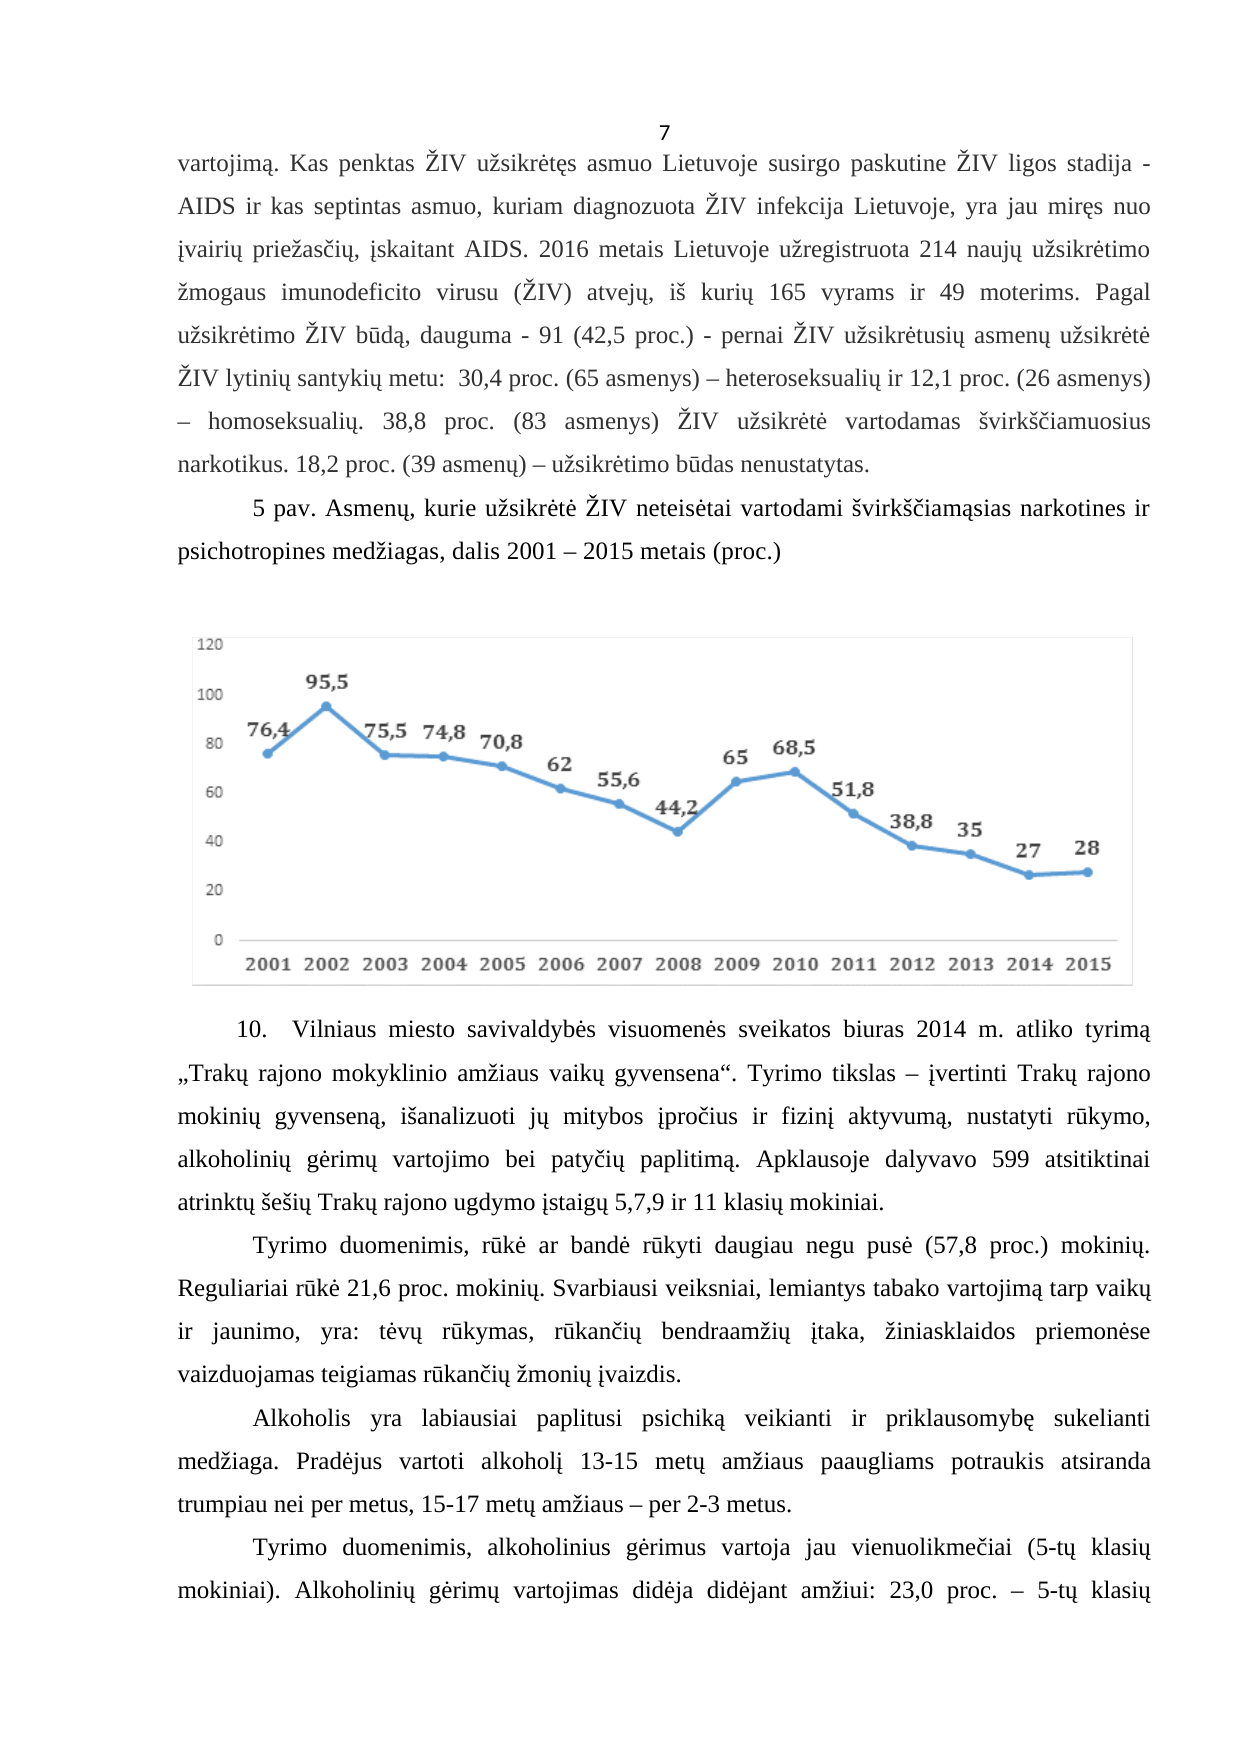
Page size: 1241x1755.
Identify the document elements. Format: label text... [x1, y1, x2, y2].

text Tyrimo duomenimis, rūkė ar bandė rūkyti daugiau negu pusė (57,8 proc.) mokinių. Reguliariai rūkė 21,6 proc. mokinių. Svarbiausi veiksniai, lemiantys tabako vartojimą tarp vaikų ir jaunimo, yra: tėvų rūkymas, rūkančių bendraamžių įtaka, žiniasklaidos priemonėse vaizduojamas teigiamas rūkančių žmonių įvaizdis. [177, 1230, 1152, 1388]
text vartojimą. Kas penktas ŽIV užsikrėtęs asmuo Lietuvoje susirgo paskutine ŽIV ligos stadija - AIDS ir kas septintas asmuo, kuriam diagnozuota ŽIV infekcija Lietuvoje, yra jau miręs nuo įvairių priežasčių, įskaitant AIDS. 2016 metais Lietuvoje užregistruota 214 naujų užsikrėtimo žmogaus imunodeficito virusu (ŽIV) atvejų, iš kurių 165 vyrams ir 49 moterims. Pagal užsikrėtimo ŽIV būdą, dauguma - 91 (42,5 proc.) - pernai ŽIV užsikrėtusių asmenų užsikrėtė ŽIV lytinių santykių metu: 30,4 proc. (65 asmenys) – heteroseksualių ir 12,1 proc. (26 asmenys) – homoseksualių. 38,8 proc. (83 asmenys) ŽIV užsikrėtė vartodamas švirkščiamuosius narkotikus. 18,2 proc. (39 asmenų) – užsikrėtimo būdas nenustatytas. [177, 148, 1152, 478]
text 5 pav. Asmenų, kurie užsikrėtė ŽIV neteisėtai vartodami švirkščiamąsias narkotines ir psichotropines medžiagas, dalis 2001 – 2015 metais (proc.) [177, 493, 1152, 564]
text Alkoholis yra labiausiai paplitusi psichiką veikianti ir priklausomybę sukelianti medžiaga. Pradėjus vartoti alkoholį 13-15 metų amžiaus paaugliams potraukis atsiranda trumpiau nei per metus, 15-17 metų amžiaus – per 2-3 metus. [177, 1403, 1152, 1518]
text 10. Vilniaus miesto savivaldybės visuomenės sveikatos biuras 2014 m. atliko tyrimą „Trakų rajono mokyklinio amžiaus vaikų gyvensena“. Tyrimo tikslas – įvertinti Trakų rajono mokinių gyvenseną, išanalizuoti jų mitybos įpročius ir fizinį aktyvumą, nustatyti rūkymo, alkoholinių gėrimų vartojimo bei patyčių paplitimą. Apklausoje dalyvavo 599 atsitiktinai atrinktų šešių Trakų rajono ugdymo įstaigų 5,7,9 ir 11 klasių mokiniai. [177, 1014, 1152, 1216]
text Tyrimo duomenimis, alkoholinius gėrimus vartoja jau vienuolikmečiai (5-tų klasių mokiniai). Alkoholinių gėrimų vartojimas didėja didėjant amžiui: 23,0 proc. – 5-tų klasių [177, 1532, 1152, 1604]
